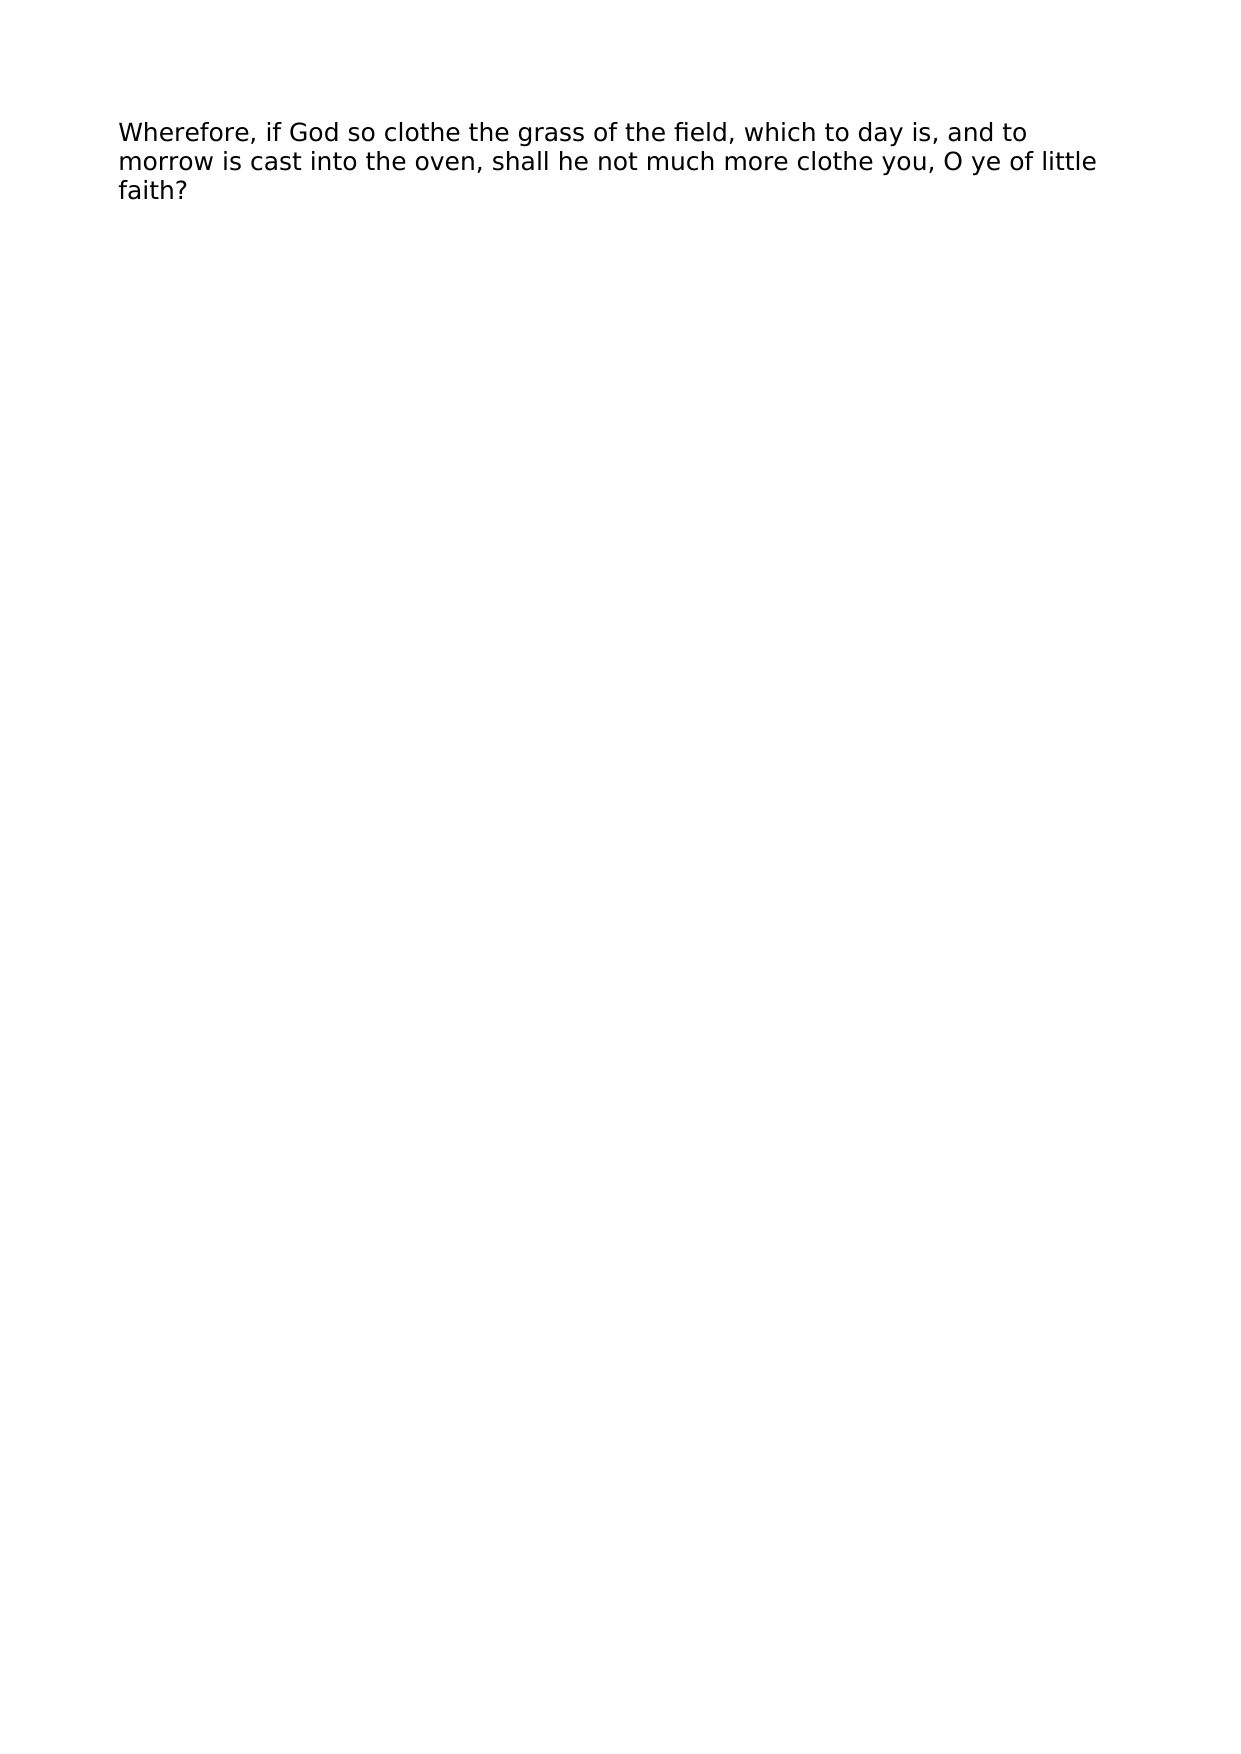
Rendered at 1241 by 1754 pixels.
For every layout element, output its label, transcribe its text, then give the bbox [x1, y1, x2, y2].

text Wherefore, if God so clothe the grass of the field, which to day is, and to morrow is cast into the oven, shall he not much more clothe you, O ye of little faith? [118, 118, 1122, 206]
